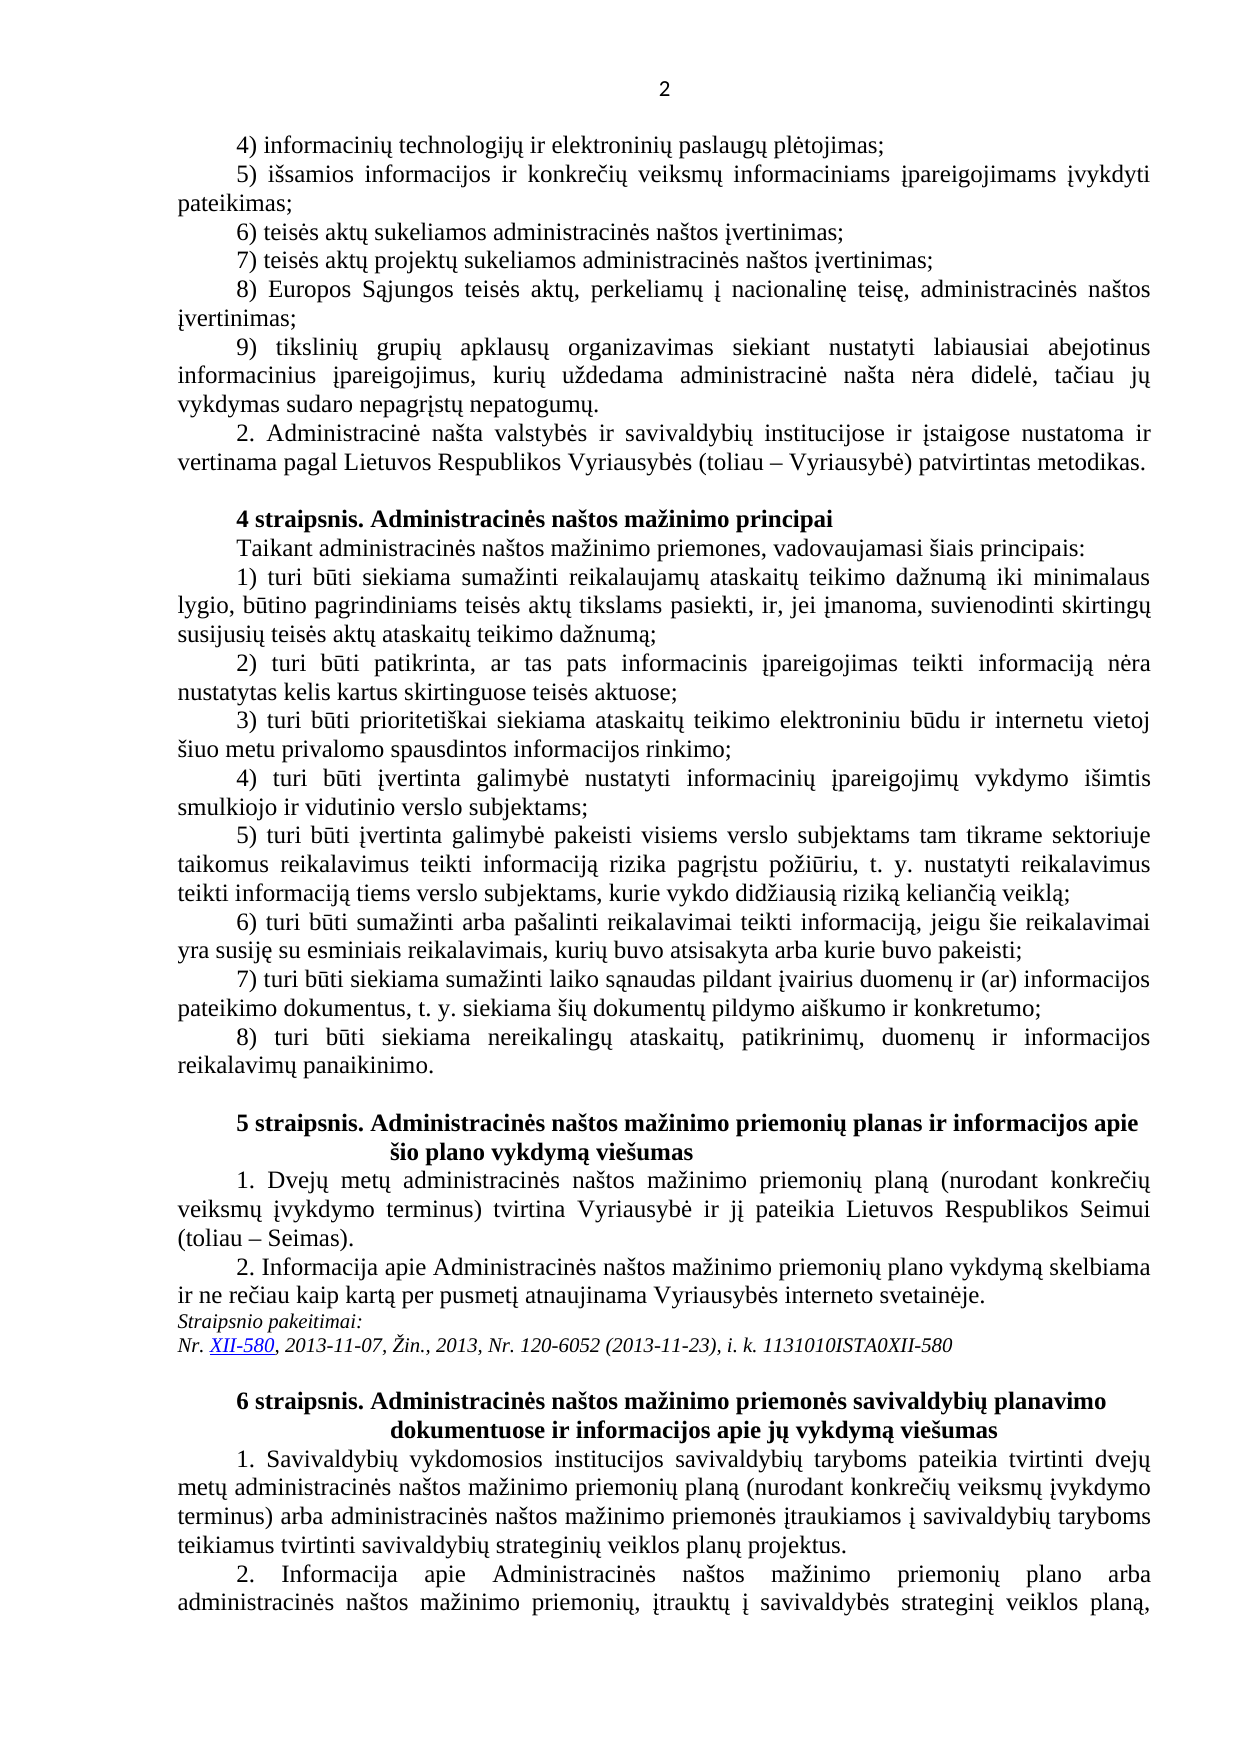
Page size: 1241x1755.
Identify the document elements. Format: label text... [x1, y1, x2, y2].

text 1. Dvejų metų administracinės naštos mažinimo priemonių planą (nurodant konkrečių veiksmų įvykdymo terminus) tvirtina Vyriausybė ir jį pateikia Lietuvos Respublikos Seimui (toliau – Seimas). [177, 1166, 1152, 1252]
text 5) išsamios informacijos ir konkrečių veiksmų informaciniams įpareigojimams įvykdyti pateikimas; [177, 159, 1152, 217]
text 8) Europos Sąjungos teisės aktų, perkeliamų į nacionalinę teisę, administracinės naštos įvertinimas; [177, 274, 1152, 332]
text Straipsnio pakeitimai: [177, 1309, 1152, 1333]
text 2. Administracinė našta valstybės ir savivaldybių institucijose ir įstaigose nustatoma ir vertinama pagal Lietuvos Respublikos Vyriausybės (toliau – Vyriausybė) patvirtintas metodikas. [177, 418, 1152, 476]
text 9) tikslinių grupių apklausų organizavimas siekiant nustatyti labiausiai abejotinus informacinius įpareigojimus, kurių uždedama administracinė našta nėra didelė, tačiau jų vykdymas sudaro nepagrįstų nepatogumų. [177, 332, 1152, 418]
text 3) turi būti prioritetiškai siekiama ataskaitų teikimo elektroniniu būdu ir internetu vietoj šiuo metu privalomo spausdintos informacijos rinkimo; [177, 706, 1152, 763]
text 1. Savivaldybių vykdomosios institucijos savivaldybių taryboms pateikia tvirtinti dvejų metų administracinės naštos mažinimo priemonių planą (nurodant konkrečių veiksmų įvykdymo terminus) arba administracinės naštos mažinimo priemonės įtraukiamos į savivaldybių taryboms teikiamus tvirtinti savivaldybių strateginių veiklos planų projektus. [177, 1444, 1152, 1559]
text 8) turi būti siekiama nereikalingų ataskaitų, patikrinimų, duomenų ir informacijos reikalavimų panaikinimo. [177, 1022, 1152, 1079]
text 7) turi būti siekiama sumažinti laiko sąnaudas pildant įvairius duomenų ir (ar) informacijos pateikimo dokumentus, t. y. siekiama šių dokumentų pildymo aiškumo ir konkretumo; [177, 964, 1152, 1022]
text 6) turi būti sumažinti arba pašalinti reikalavimai teikti informaciją, jeigu šie reikalavimai yra susiję su esminiais reikalavimais, kurių buvo atsisakyta arba kurie buvo pakeisti; [177, 907, 1152, 964]
text 4) turi būti įvertinta galimybė nustatyti informacinių įpareigojimų vykdymo išimtis smulkiojo ir vidutinio verslo subjektams; [177, 763, 1152, 821]
text Nr. XII-580, 2013-11-07, Žin., 2013, Nr. 120-6052 (2013-11-23), i. k. 1131010ISTA0XII-580 [177, 1333, 1152, 1357]
text 5) turi būti įvertinta galimybė pakeisti visiems verslo subjektams tam tikrame sektoriuje taikomus reikalavimus teikti informaciją rizika pagrįstu požiūriu, t. y. nustatyti reikalavimus teikti informaciją tiems verslo subjektams, kurie vykdo didžiausią riziką keliančią veiklą; [177, 821, 1152, 907]
text 4 straipsnis. Administracinės naštos mažinimo principai [177, 504, 1152, 533]
text 5 straipsnis. Administracinės naštos mažinimo priemonių planas ir informacijos apie šio plano vykdymą viešumas [236, 1108, 1152, 1166]
text Taikant administracinės naštos mažinimo priemones, vadovaujamasi šiais principais: [177, 533, 1152, 562]
text 6) teisės aktų sukeliamos administracinės naštos įvertinimas; [177, 217, 1152, 246]
text 2. Informacija apie Administracinės naštos mažinimo priemonių plano arba administracinės naštos mažinimo priemonių, įtrauktų į savivaldybės strateginį veiklos planą, [177, 1559, 1152, 1616]
text 1) turi būti siekiama sumažinti reikalaujamų ataskaitų teikimo dažnumą iki minimalaus lygio, būtino pagrindiniams teisės aktų tikslams pasiekti, ir, jei įmanoma, suvienodinti skirtingų susijusių teisės aktų ataskaitų teikimo dažnumą; [177, 562, 1152, 648]
text 4) informacinių technologijų ir elektroninių paslaugų plėtojimas; [177, 131, 1152, 159]
text 6 straipsnis. Administracinės naštos mažinimo priemonės savivaldybių planavimo dokumentuose ir informacijos apie jų vykdymą viešumas [236, 1386, 1152, 1444]
text 7) teisės aktų projektų sukeliamos administracinės naštos įvertinimas; [177, 246, 1152, 274]
text 2. Informacija apie Administracinės naštos mažinimo priemonių plano vykdymą skelbiama ir ne rečiau kaip kartą per pusmetį atnaujinama Vyriausybės interneto svetainėje. [177, 1252, 1152, 1309]
text 2) turi būti patikrinta, ar tas pats informacinis įpareigojimas teikti informaciją nėra nustatytas kelis kartus skirtinguose teisės aktuose; [177, 648, 1152, 706]
